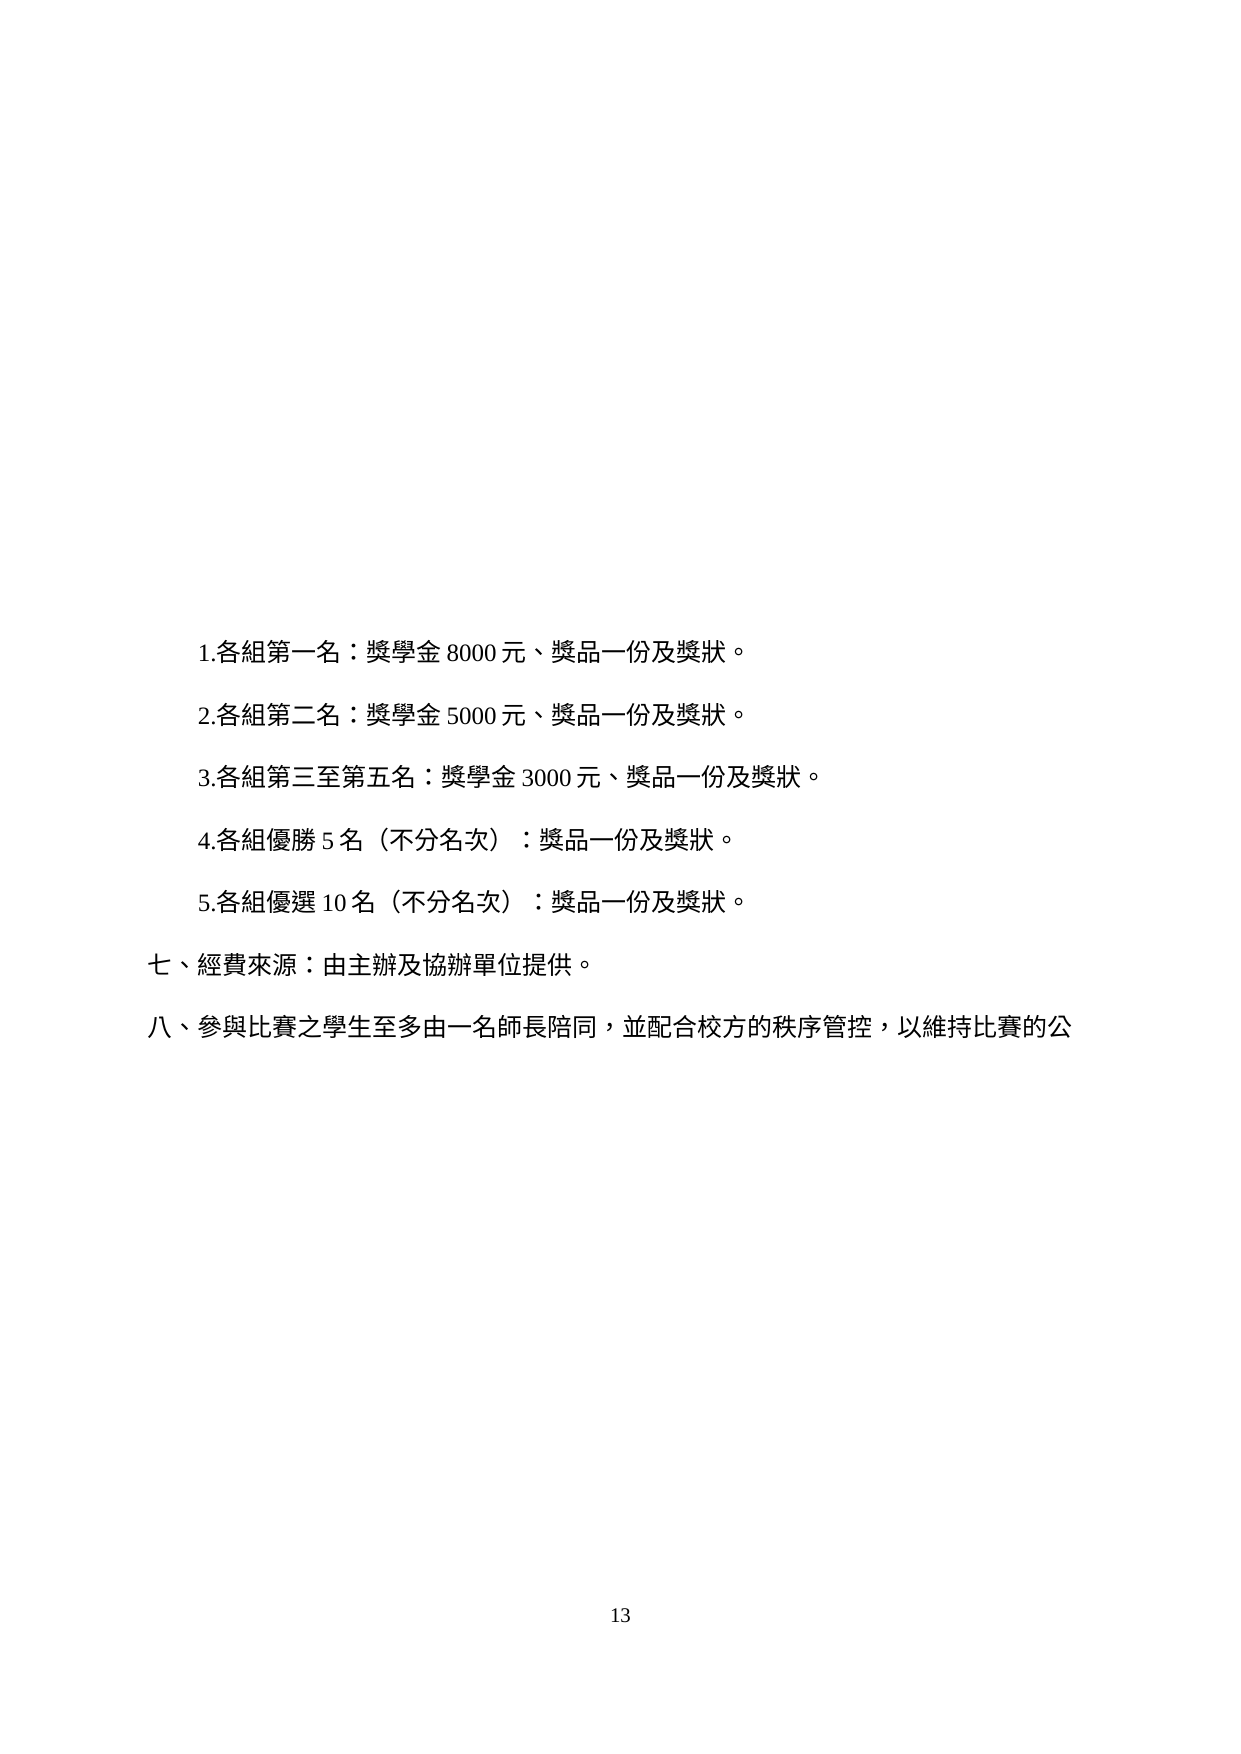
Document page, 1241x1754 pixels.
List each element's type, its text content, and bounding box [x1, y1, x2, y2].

text 3.各組第三至第五名：獎學金3000元、獎品一份及獎狀。 [198, 734, 1092, 797]
text 1.各組第一名：獎學金8000元、獎品一份及獎狀。 [198, 609, 1092, 672]
text 5.各組優選10名（不分名次）：獎品一份及獎狀。 [198, 859, 1092, 922]
text 4.各組優勝5名（不分名次）：獎品一份及獎狀。 [198, 797, 1092, 859]
text 八、參與比賽之學生至多由一名師長陪同，並配合校方的秩序管控，以維持比賽的公 [148, 984, 1092, 1047]
text 2.各組第二名：獎學金5000元、獎品一份及獎狀。 [198, 672, 1092, 734]
text 七、經費來源：由主辦及協辦單位提供。 [148, 922, 1092, 984]
